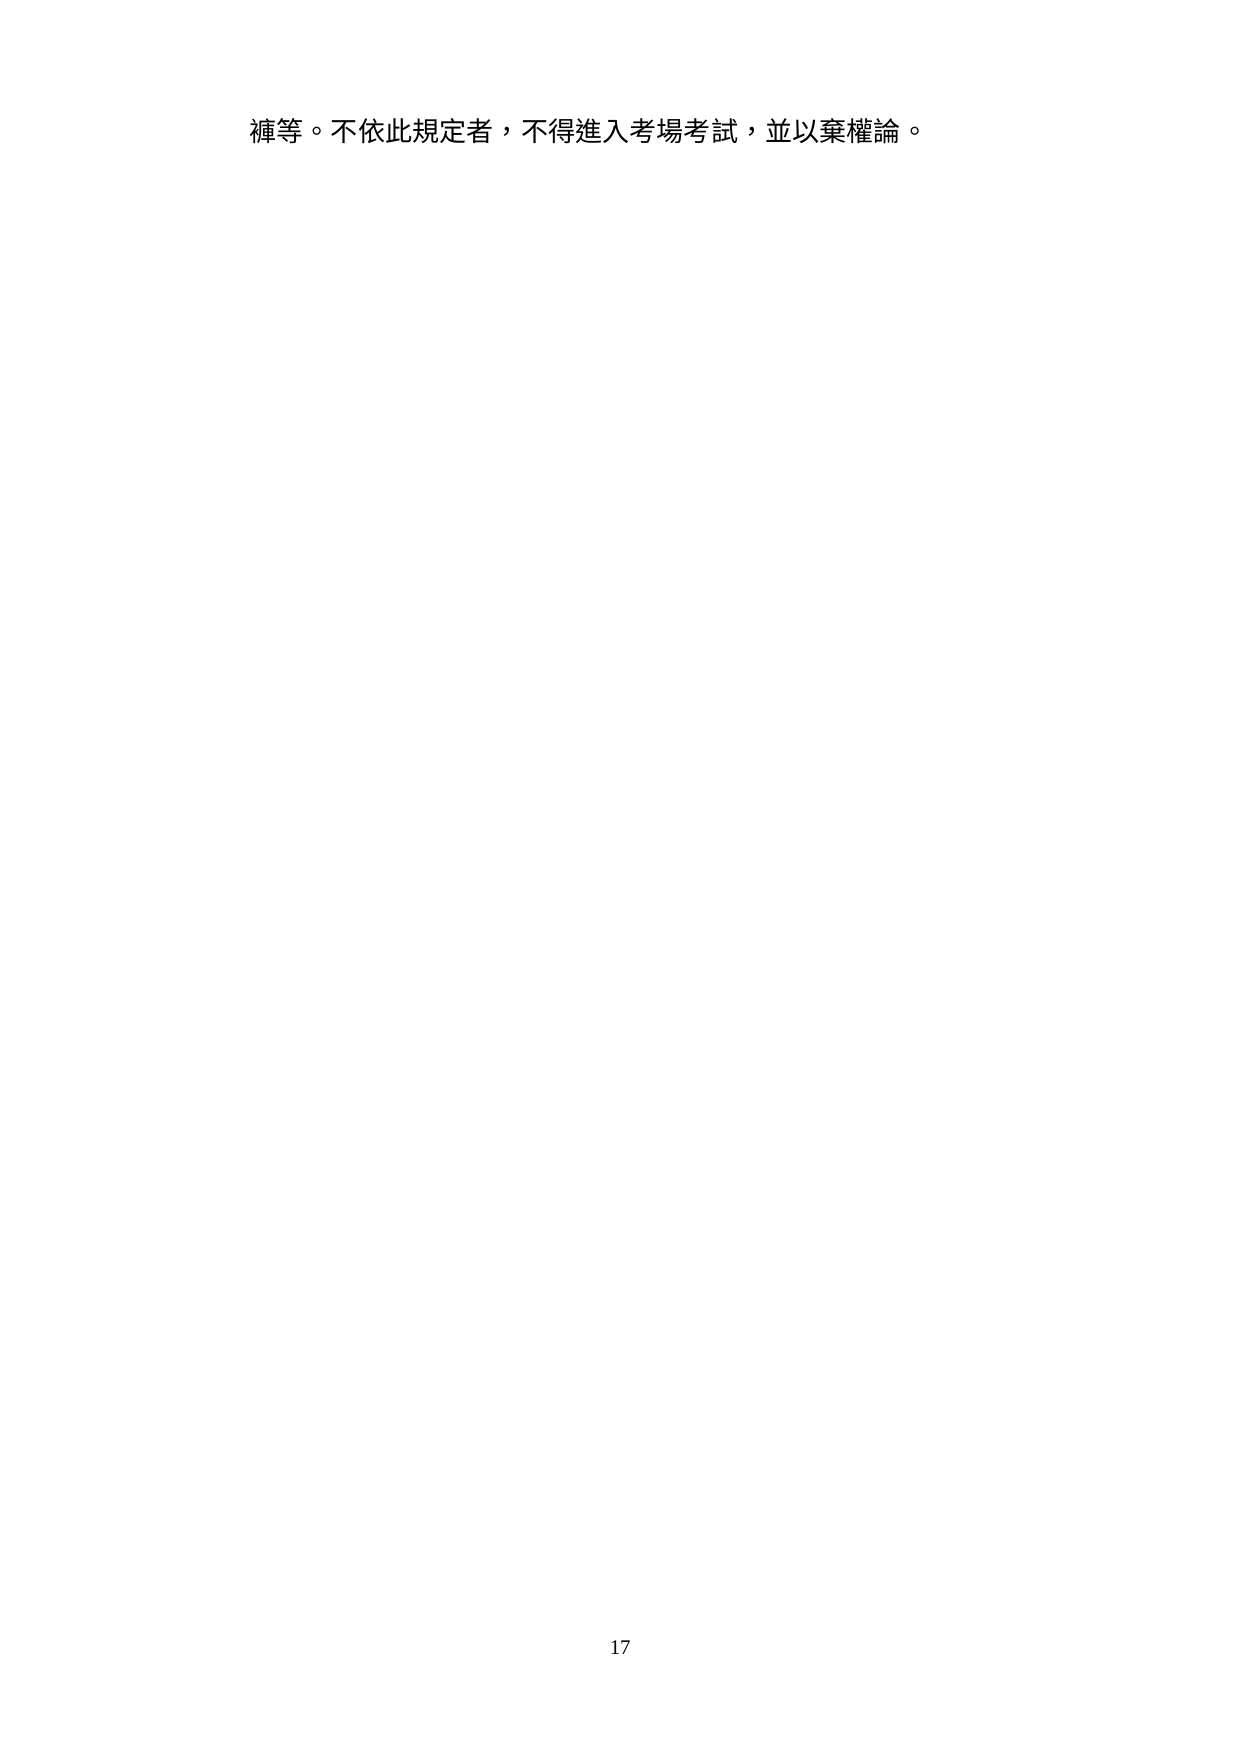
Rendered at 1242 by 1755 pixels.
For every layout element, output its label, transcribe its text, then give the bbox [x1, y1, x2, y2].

text 褲等。不依此規定者，不得進入考場考試，並以棄權論。 [249, 110, 1131, 149]
